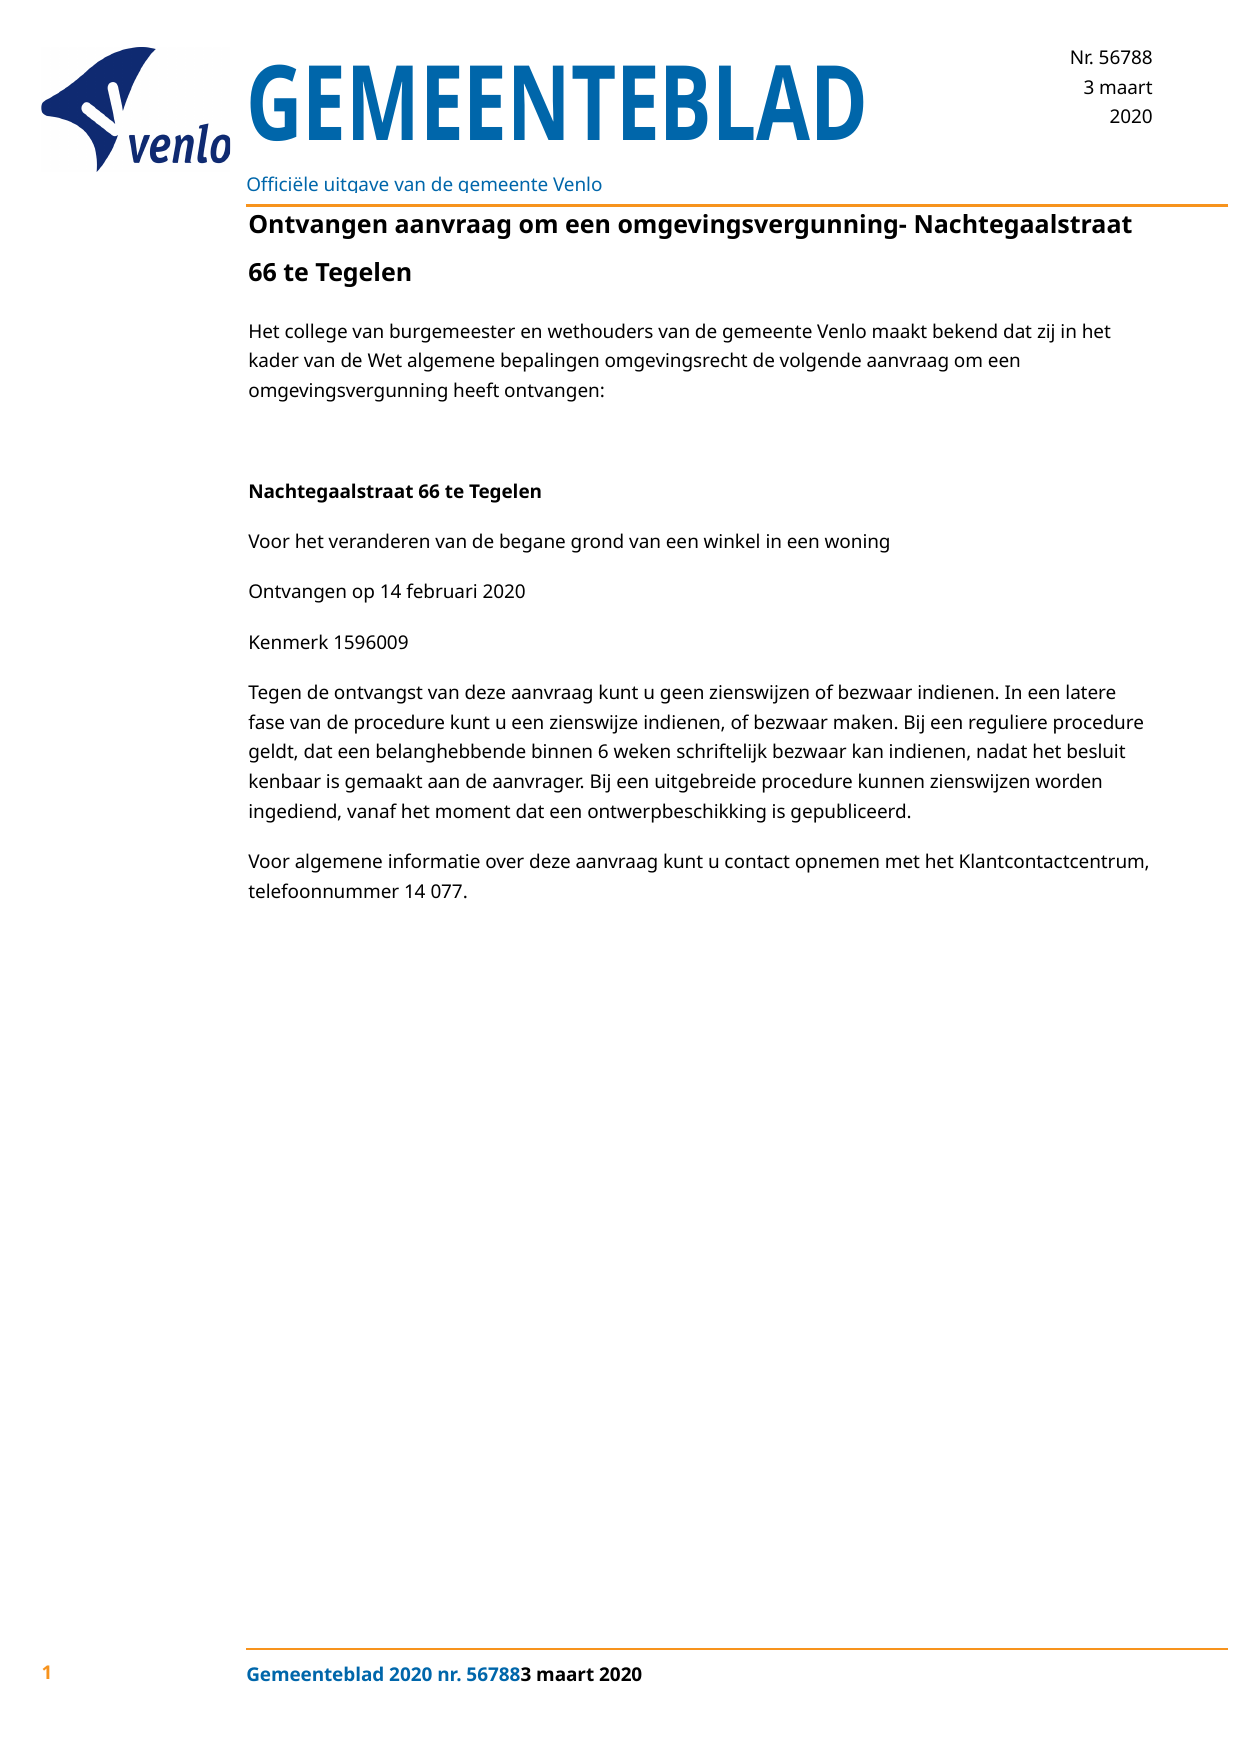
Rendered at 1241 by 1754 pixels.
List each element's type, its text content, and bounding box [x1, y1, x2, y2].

text Ontvangen op 14 februari 2020 [248, 579, 1152, 604]
text Kenmerk 1596009 [248, 629, 1152, 655]
text Voor algemene informatie over deze aanvraag kunt u contact opnemen met het Klantcontactcentrum, telefoonnummer 14 077. [248, 848, 1152, 904]
text Nachtegaalstraat 66 te Tegelen [248, 478, 1152, 504]
text Tegen de ontvangst van deze aanvraag kunt u geen zienswijzen of bezwaar indienen. In een latere fase van de procedure kunt u een zienswijze indienen, of bezwaar maken. Bij een reguliere procedure geldt, dat een belanghebbende binnen 6 weken schriftelijk bezwaar kan indienen, nadat het besluit kenbaar is gemaakt aan de aanvrager. Bij een uitgebreide procedure kunnen zienswijzen worden ingediend, vanaf het moment dat een ontwerpbeschikking is gepubliceerd. [248, 679, 1152, 824]
picture [41, 47, 231, 172]
text Het college van burgemeester en wethouders van de gemeente Venlo maakt bekend dat zij in het kader van de Wet algemene bepalingen omgevingsrecht de volgende aanvraag om een omgevingsvergunning heeft ontvangen: [248, 318, 1152, 403]
text Ontvangen aanvraag om een omgevingsvergunning- Nachtegaalstraat 66 te Tegelen [248, 207, 1152, 288]
text Voor het veranderen van de begane grond van een winkel in een woning [248, 528, 1152, 554]
